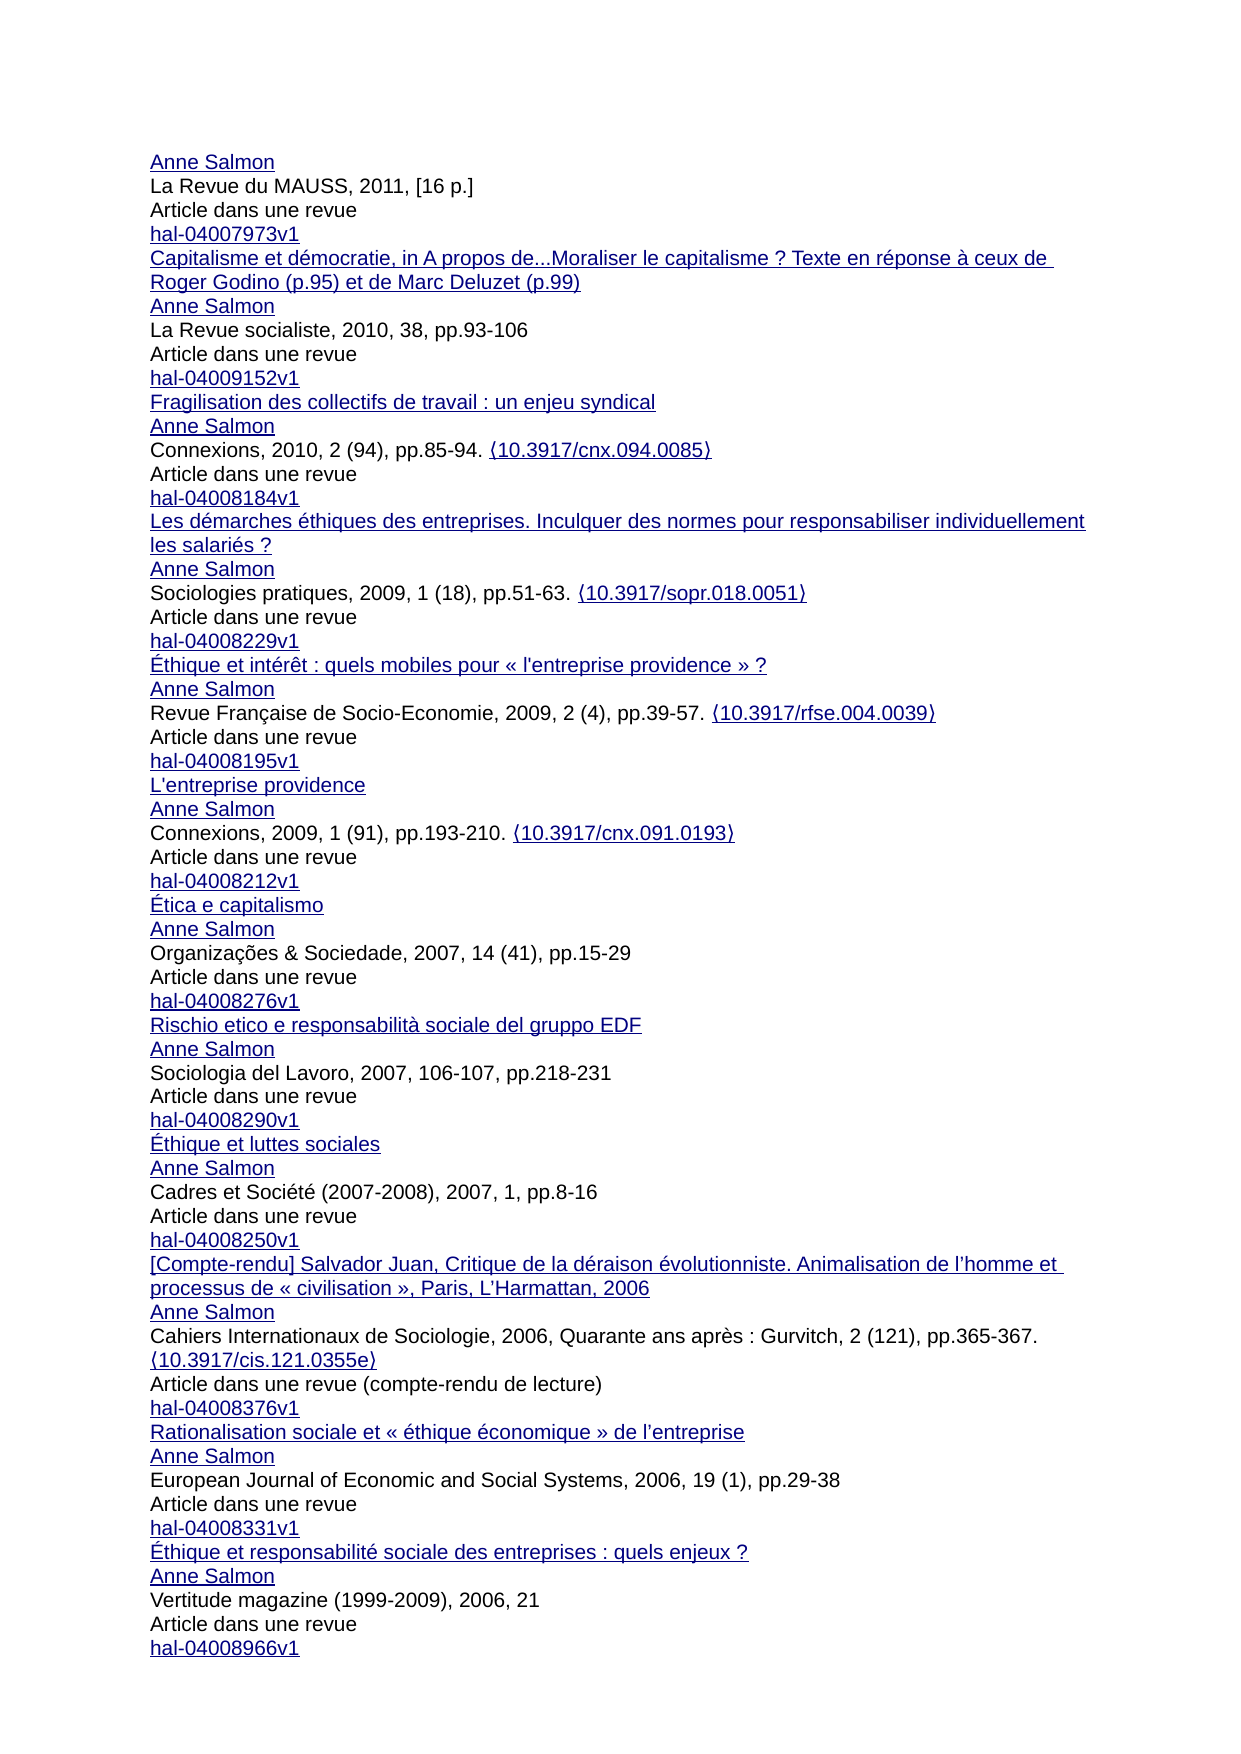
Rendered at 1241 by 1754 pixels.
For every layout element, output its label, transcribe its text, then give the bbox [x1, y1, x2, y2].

table_cell Ética e capitalismo Anne Salmon Organizações & Sociedade, 2007, 14 (41), pp.15-29 Article dans une revue hal-04008276v1 [150, 893, 1090, 1012]
table_cell Rischio etico e responsabilità sociale del gruppo EDF Anne Salmon Sociologia del Lavoro, 2007, 106-107, pp.218-231 Article dans une revue hal-04008290v1 [150, 1013, 1090, 1132]
table_cell Éthique et luttes sociales Anne Salmon Cadres et Société (2007-2008), 2007, 1, pp.8-16 Article dans une revue hal-04008250v1 [150, 1132, 1090, 1252]
table_cell Éthique et intérêt : quels mobiles pour « l'entreprise providence » ? Anne Salmon Revue Française de Socio-Economie, 2009, 2 (4), pp.39-57. ⟨10.3917/rfse.004.0039⟩ Article dans une revue hal-04008195v1 [150, 653, 1090, 773]
table_cell [Compte-rendu] Salvador Juan, Critique de la déraison évolutionniste. Animalisation de l’homme et processus de « civilisation », Paris, L’Harmattan, 2006 Anne Salmon Cahiers Internationaux de Sociologie, 2006, Quarante ans après : Gurvitch, 2 (121), pp.365-367. ⟨10.3917/cis.121.0355e⟩ Article dans une revue (compte-rendu de lecture) hal-04008376v1 [150, 1252, 1090, 1420]
table_cell L'entreprise providence Anne Salmon Connexions, 2009, 1 (91), pp.193-210. ⟨10.3917/cnx.091.0193⟩ Article dans une revue hal-04008212v1 [150, 773, 1090, 893]
table_cell Éthique et responsabilité sociale des entreprises : quels enjeux ? Anne Salmon Vertitude magazine (1999-2009), 2006, 21 Article dans une revue hal-04008966v1 [150, 1540, 1090, 1659]
table_cell Rationalisation sociale et « éthique économique » de l’entreprise Anne Salmon European Journal of Economic and Social Systems, 2006, 19 (1), pp.29-38 Article dans une revue hal-04008331v1 [150, 1420, 1090, 1539]
table_cell Capitalisme et démocratie, in A propos de...Moraliser le capitalisme ? Texte en réponse à ceux de Roger Godino (p.95) et de Marc Deluzet (p.99) Anne Salmon La Revue socialiste, 2010, 38, pp.93-106 Article dans une revue hal-04009152v1 [150, 246, 1090, 389]
table_cell Les démarches éthiques des entreprises. Inculquer des normes pour responsabiliser individuellement les salariés ? Anne Salmon Sociologies pratiques, 2009, 1 (18), pp.51-63. ⟨10.3917/sopr.018.0051⟩ Article dans une revue hal-04008229v1 [150, 509, 1090, 653]
table_cell Fragilisation des collectifs de travail : un enjeu syndical Anne Salmon Connexions, 2010, 2 (94), pp.85-94. ⟨10.3917/cnx.094.0085⟩ Article dans une revue hal-04008184v1 [150, 390, 1090, 509]
table_cell Anne Salmon La Revue du MAUSS, 2011, [16 p.] Article dans une revue hal-04007973v1 [150, 150, 1090, 246]
